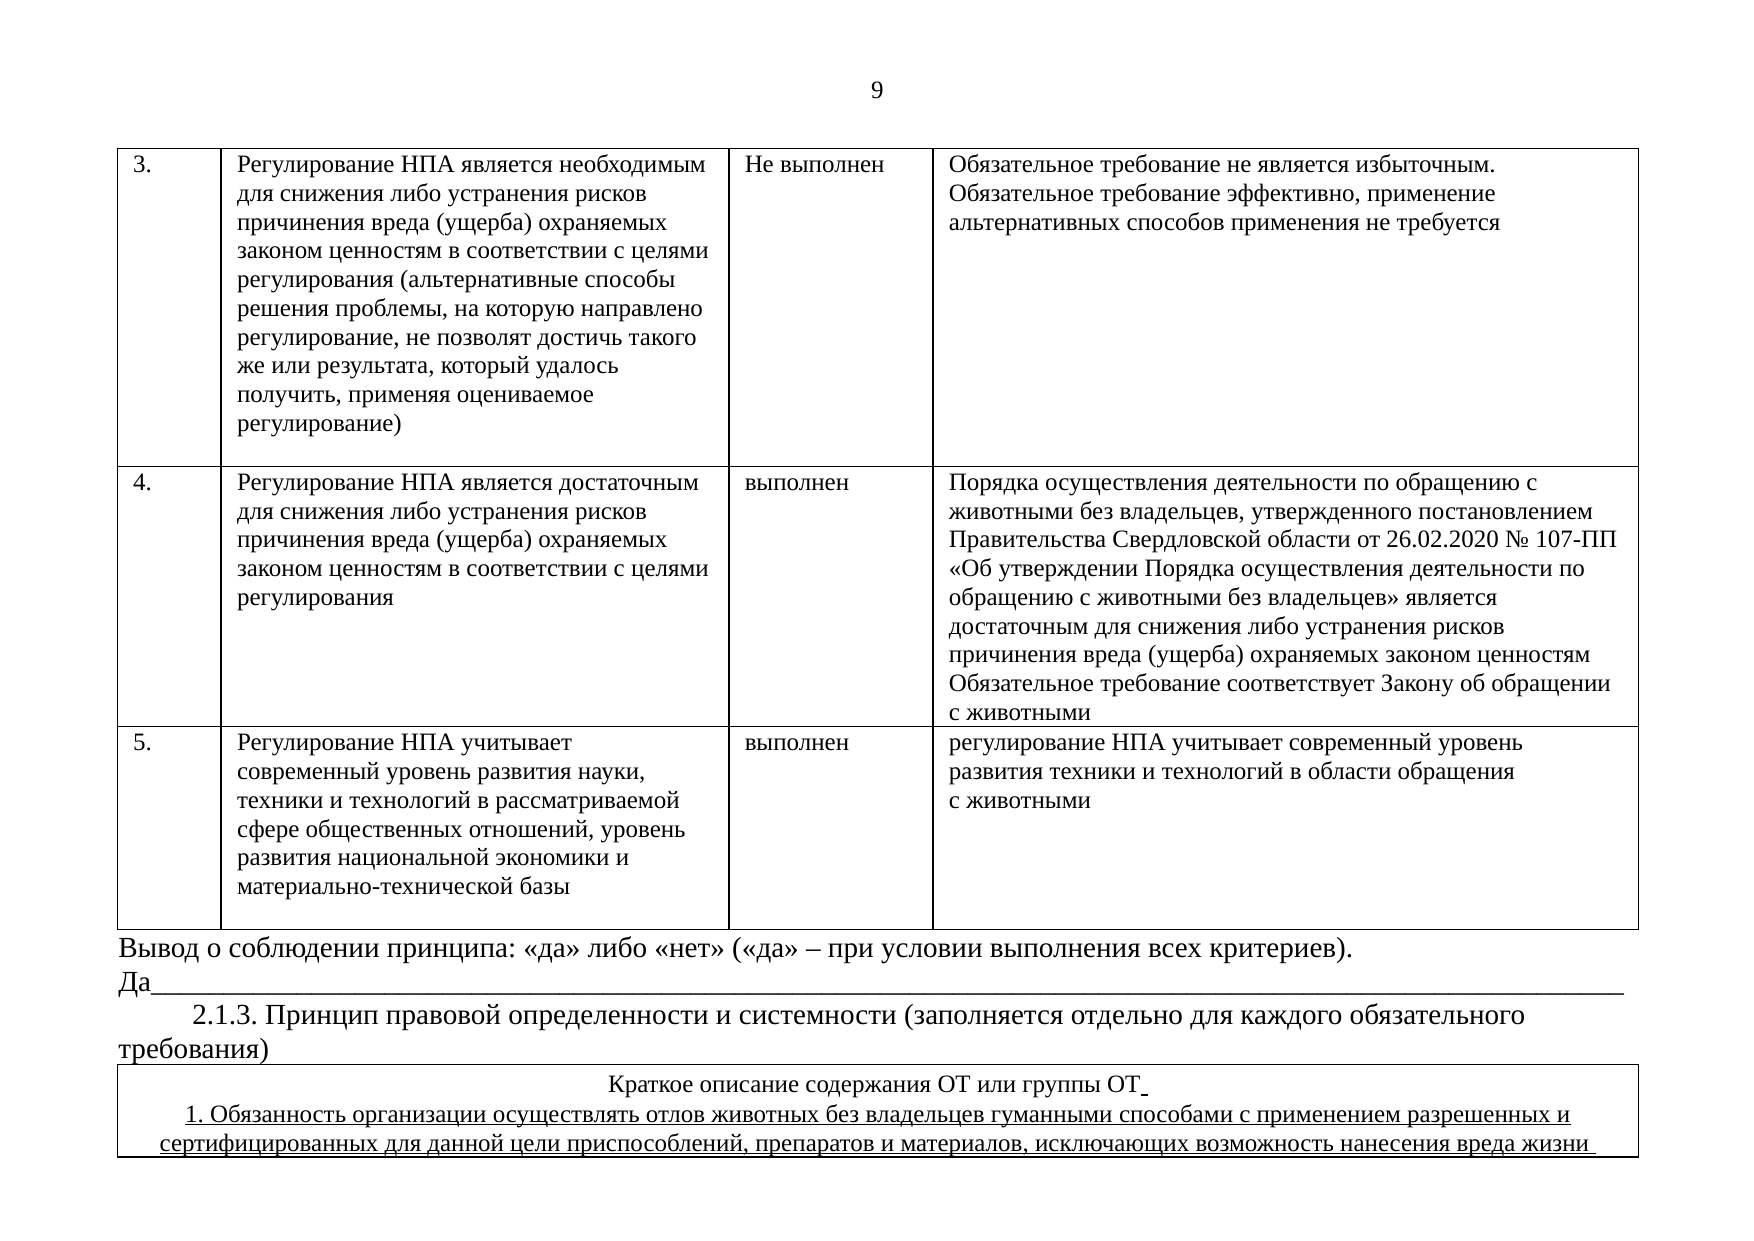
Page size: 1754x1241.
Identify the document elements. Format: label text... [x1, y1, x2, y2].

table_cell 3. [118, 149, 220, 466]
table_cell Регулирование НПА учитывает современный уровень развития науки, техники и технологий в рассматриваемой сфере общественных отношений, уровень развития национальной экономики и материально-технической базы [222, 727, 728, 929]
table_cell 5. [118, 727, 220, 929]
table_cell выполнен [730, 727, 932, 929]
table_cell 4. [118, 467, 220, 726]
table_cell Порядка осуществления деятельности по обращению с животными без владельцев, утвержденного постановлением Правительства Свердловской области от 26.02.2020 № 107-ПП «Об утверждении Порядка осуществления деятельности по обращению с животными без владельцев» является достаточным для снижения либо устранения рисков причинения вреда (ущерба) охраняемых законом ценностям Обязательное требование соответствует Закону об обращении с животными [934, 467, 1638, 726]
table_cell Обязательное требование не является избыточным. Обязательное требование эффективно, применение альтернативных способов применения не требуется [934, 149, 1638, 466]
table_header Краткое описание содержания ОТ или группы ОТ 1. Обязанность организации осуществлять отлов животных без владельцев гуманными способами с применением разрешенных и сертифицированных для данной цели приспособлений, препаратов и материалов, исключающих возможность нанесения вреда жизни [118, 1065, 1638, 1156]
table_cell выполнен [730, 467, 932, 726]
table_cell Регулирование НПА является достаточным для снижения либо устранения рисков причинения вреда (ущерба) охраняемых законом ценностям в соответствии с целями регулирования [222, 467, 728, 726]
table_cell регулирование НПА учитывает современный уровень развития техники и технологий в области обращения с животными [934, 727, 1638, 929]
table_cell Регулирование НПА является необходимым для снижения либо устранения рисков причинения вреда (ущерба) охраняемых законом ценностям в соответствии с целями регулирования (альтернативные способы решения проблемы, на которую направлено регулирование, не позволят достичь такого же или результата, который удалось получить, применяя оцениваемое регулирование) [222, 149, 728, 466]
table_cell Не выполнен [730, 149, 932, 466]
text 2.1.3. Принцип правовой определенности и системности (заполняется отдельно для каждого обязательного требования) [118, 997, 1636, 1064]
text Вывод о соблюдении принципа: «да» либо «нет» («да» – при условии выполнения всех критериев). [118, 930, 1636, 964]
text Да_____________________________________________________________________________________________________ [118, 964, 1636, 997]
